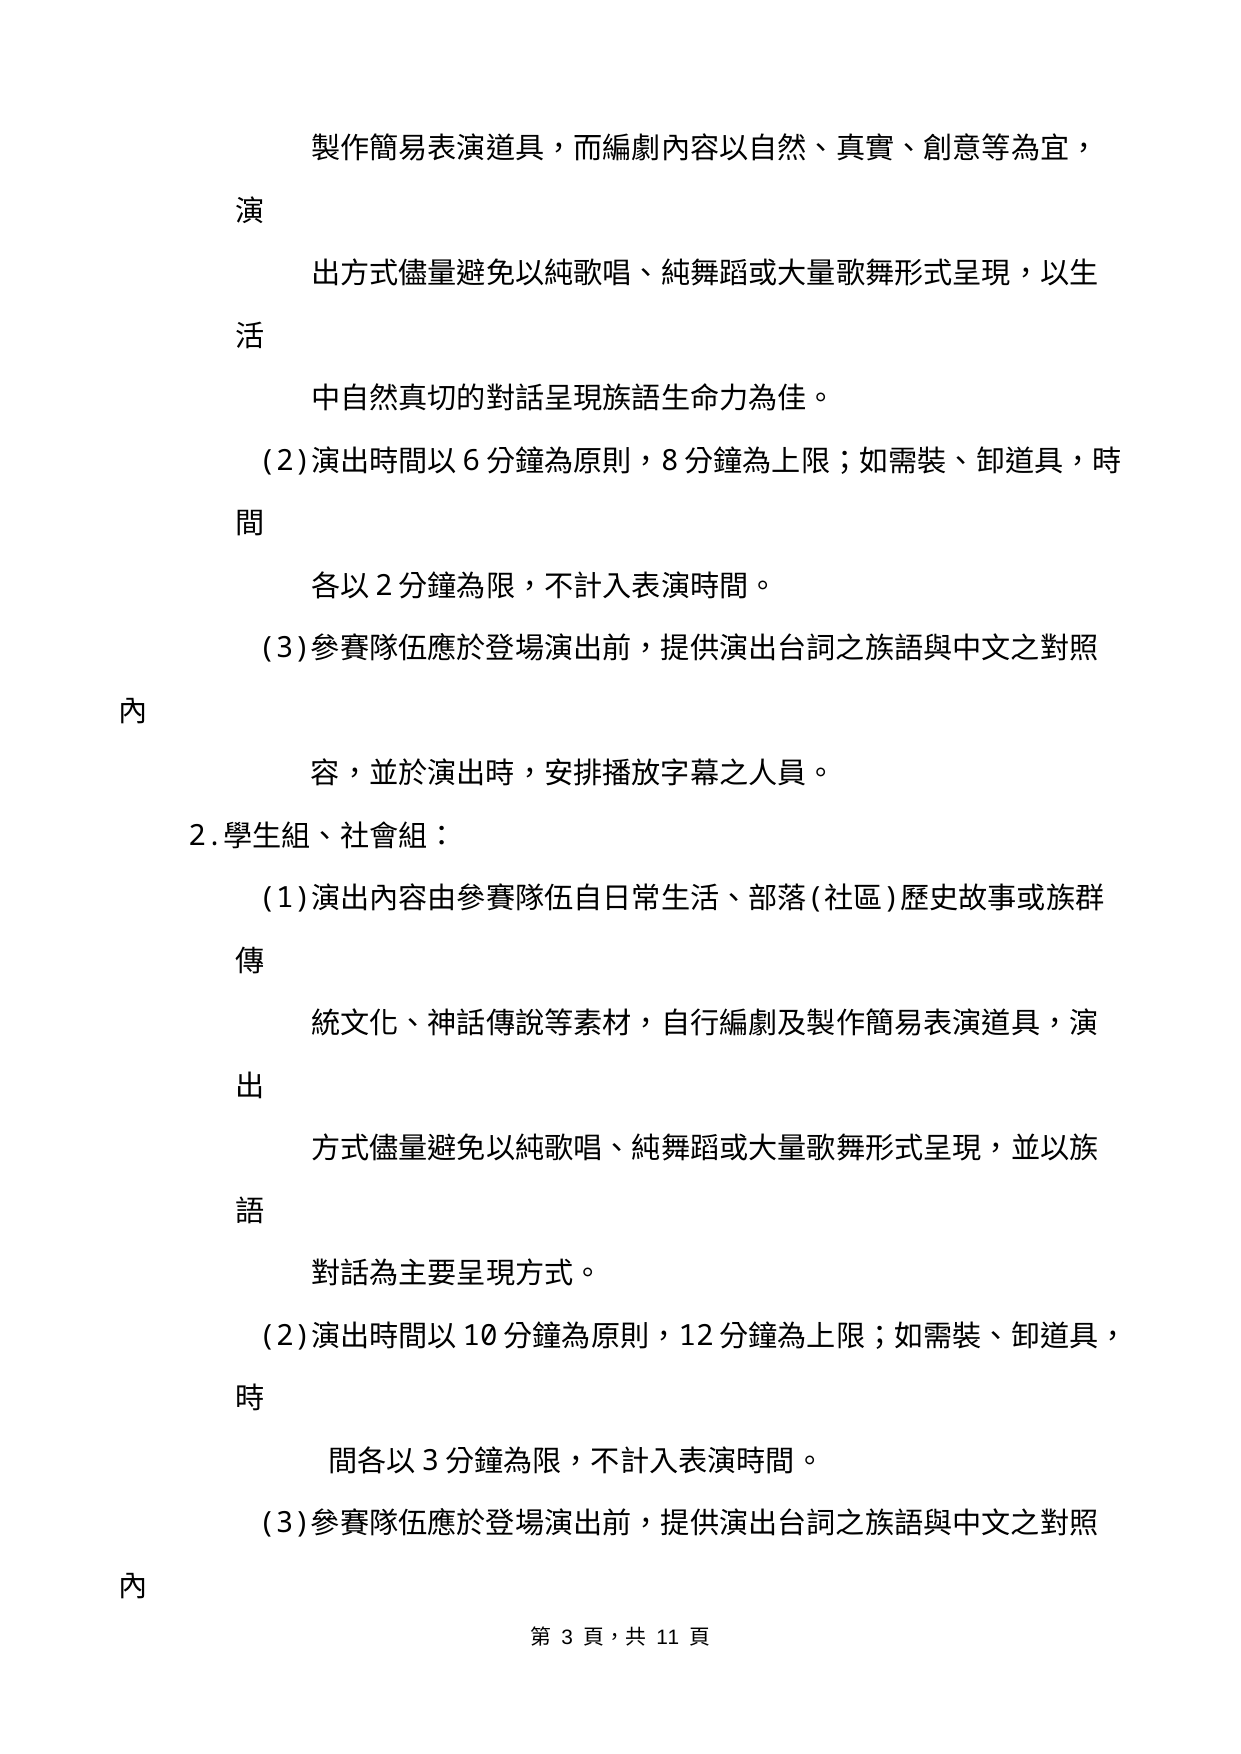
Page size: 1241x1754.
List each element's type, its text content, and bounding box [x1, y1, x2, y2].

text 對話為主要呈現方式。 [206, 1229, 1122, 1292]
text 出方式儘量避免以純歌唱、純舞蹈或大量歌舞形式呈現，以生活 [206, 229, 1122, 354]
text 製作簡易表演道具，而編劇內容以自然、真實、創意等為宜，演 [206, 104, 1122, 229]
text 間各以3分鐘為限，不計入表演時間。 [118, 1417, 1122, 1479]
text (1)演出內容由參賽隊伍自日常生活、部落(社區)歷史故事或族群傳 [206, 854, 1122, 979]
text 各以2分鐘為限，不計入表演時間。 [206, 542, 1122, 604]
text 容，並於演出時，安排播放字幕之人員。 [118, 729, 1122, 792]
text (2)演出時間以10分鐘為原則，12分鐘為上限；如需裝、卸道具，時 [206, 1292, 1122, 1417]
text 中自然真切的對話呈現族語生命力為佳。 [206, 354, 1122, 417]
text 2.學生組、社會組： [118, 792, 1122, 854]
text 統文化、神話傳說等素材，自行編劇及製作簡易表演道具，演出 [206, 979, 1122, 1104]
text 方式儘量避免以純歌唱、純舞蹈或大量歌舞形式呈現，並以族語 [206, 1104, 1122, 1229]
text (3)參賽隊伍應於登場演出前，提供演出台詞之族語與中文之對照內 [118, 604, 1122, 729]
text (2)演出時間以6分鐘為原則，8分鐘為上限；如需裝、卸道具，時間 [206, 417, 1122, 542]
text (3)參賽隊伍應於登場演出前，提供演出台詞之族語與中文之對照內 [118, 1479, 1122, 1604]
